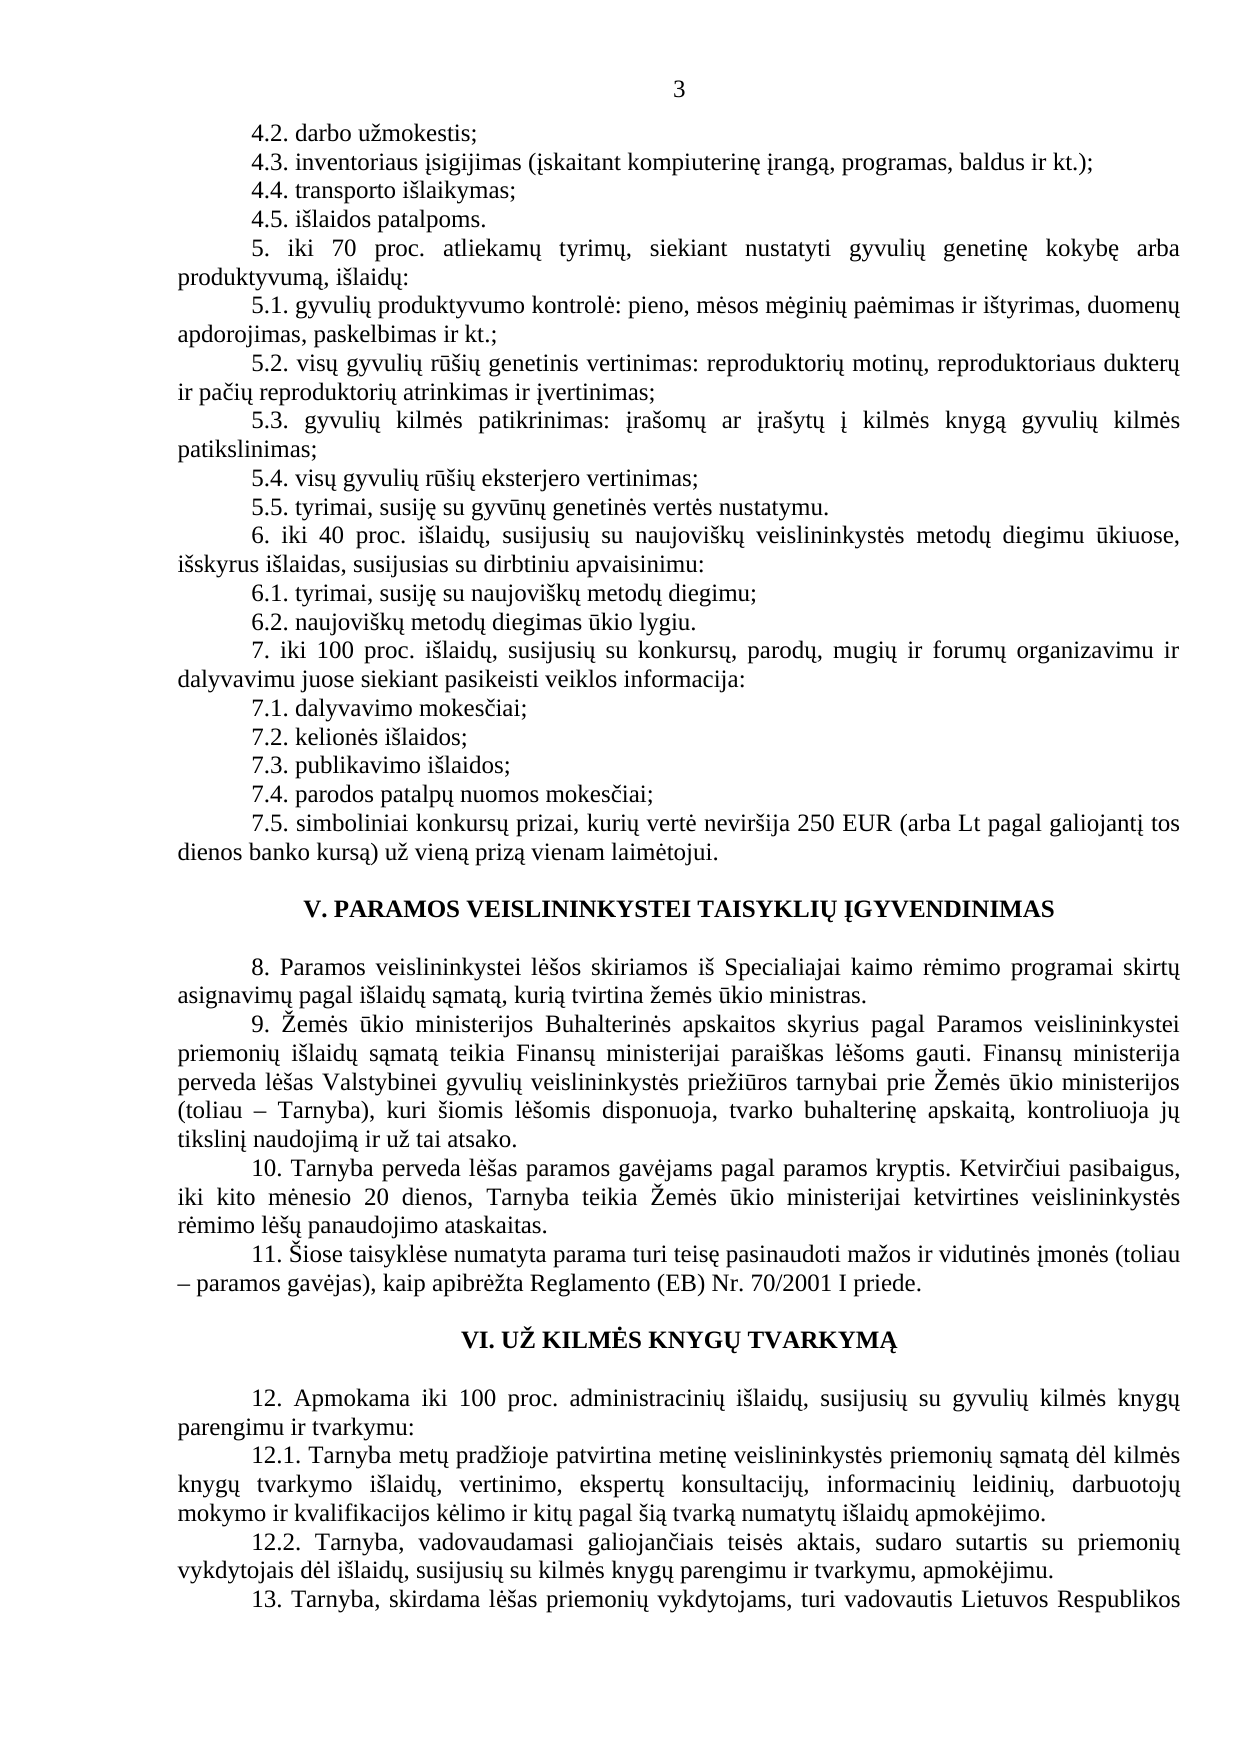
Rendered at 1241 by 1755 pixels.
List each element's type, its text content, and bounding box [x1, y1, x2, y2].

text V. PARAMOS VEISLININKYSTEI TAISYKLIŲ ĮGYVENDINIMAS [177, 894, 1181, 923]
text 4.4. transporto išlaikymas; [177, 176, 1181, 204]
text 7.1. dalyvavimo mokesčiai; [177, 693, 1181, 722]
text VI. UŽ KILMĖS KNYGŲ TVARKYMĄ [177, 1326, 1181, 1354]
text 5.1. gyvulių produktyvumo kontrolė: pieno, mėsos mėginių paėmimas ir ištyrimas, duomenų apdorojimas, paskelbimas ir kt.; [177, 291, 1181, 348]
text 9. Žemės ūkio ministerijos Buhalterinės apskaitos skyrius pagal Paramos veislininkystei priemonių išlaidų sąmatą teikia Finansų ministerijai paraiškas lėšoms gauti. Finansų ministerija perveda lėšas Valstybinei gyvulių veislininkystės priežiūros tarnybai prie Žemės ūkio ministerijos (toliau – Tarnyba), kuri šiomis lėšomis disponuoja, tvarko buhalterinę apskaitą, kontroliuoja jų tikslinį naudojimą ir už tai atsako. [177, 1009, 1181, 1153]
text 7.5. simboliniai konkursų prizai, kurių vertė neviršija 250 EUR (arba Lt pagal galiojantį tos dienos banko kursą) už vieną prizą vienam laimėtojui. [177, 808, 1181, 866]
text 7.4. parodos patalpų nuomos mokesčiai; [177, 779, 1181, 808]
text 7. iki 100 proc. išlaidų, susijusių su konkursų, parodų, mugių ir forumų organizavimu ir dalyvavimu juose siekiant pasikeisti veiklos informacija: [177, 636, 1181, 693]
text 5.5. tyrimai, susiję su gyvūnų genetinės vertės nustatymu. [177, 492, 1181, 521]
text 6.2. naujoviškų metodų diegimas ūkio lygiu. [177, 607, 1181, 636]
text 5.3. gyvulių kilmės patikrinimas: įrašomų ar įrašytų į kilmės knygą gyvulių kilmės patikslinimas; [177, 406, 1181, 463]
text 4.2. darbo užmokestis; [177, 118, 1181, 147]
text 12. Apmokama iki 100 proc. administracinių išlaidų, susijusių su gyvulių kilmės knygų parengimu ir tvarkymu: [177, 1383, 1181, 1441]
text 6.1. tyrimai, susiję su naujoviškų metodų diegimu; [177, 578, 1181, 607]
text 7.2. kelionės išlaidos; [177, 722, 1181, 751]
text 5. iki 70 proc. atliekamų tyrimų, siekiant nustatyti gyvulių genetinę kokybę arba produktyvumą, išlaidų: [177, 233, 1181, 291]
text 6. iki 40 proc. išlaidų, susijusių su naujoviškų veislininkystės metodų diegimu ūkiuose, išskyrus išlaidas, susijusias su dirbtiniu apvaisinimu: [177, 521, 1181, 578]
text 5.4. visų gyvulių rūšių eksterjero vertinimas; [177, 463, 1181, 492]
text 12.2. Tarnyba, vadovaudamasi galiojančiais teisės aktais, sudaro sutartis su priemonių vykdytojais dėl išlaidų, susijusių su kilmės knygų parengimu ir tvarkymu, apmokėjimu. [177, 1527, 1181, 1584]
text 4.5. išlaidos patalpoms. [177, 204, 1181, 233]
text 4.3. inventoriaus įsigijimas (įskaitant kompiuterinę įrangą, programas, baldus ir kt.); [177, 147, 1181, 176]
text 7.3. publikavimo išlaidos; [177, 751, 1181, 779]
text 10. Tarnyba perveda lėšas paramos gavėjams pagal paramos kryptis. Ketvirčiui pasibaigus, iki kito mėnesio 20 dienos, Tarnyba teikia Žemės ūkio ministerijai ketvirtines veislininkystės rėmimo lėšų panaudojimo ataskaitas. [177, 1153, 1181, 1239]
text 11. Šiose taisyklėse numatyta parama turi teisę pasinaudoti mažos ir vidutinės įmonės (toliau – paramos gavėjas), kaip apibrėžta Reglamento (EB) Nr. 70/2001 I priede. [177, 1239, 1181, 1297]
text 5.2. visų gyvulių rūšių genetinis vertinimas: reproduktorių motinų, reproduktoriaus dukterų ir pačių reproduktorių atrinkimas ir įvertinimas; [177, 348, 1181, 406]
text 12.1. Tarnyba metų pradžioje patvirtina metinę veislininkystės priemonių sąmatą dėl kilmės knygų tvarkymo išlaidų, vertinimo, ekspertų konsultacijų, informacinių leidinių, darbuotojų mokymo ir kvalifikacijos kėlimo ir kitų pagal šią tvarką numatytų išlaidų apmokėjimo. [177, 1441, 1181, 1527]
text 8. Paramos veislininkystei lėšos skiriamos iš Specialiajai kaimo rėmimo programai skirtų asignavimų pagal išlaidų sąmatą, kurią tvirtina žemės ūkio ministras. [177, 952, 1181, 1009]
text 13. Tarnyba, skirdama lėšas priemonių vykdytojams, turi vadovautis Lietuvos Respublikos [177, 1584, 1181, 1613]
